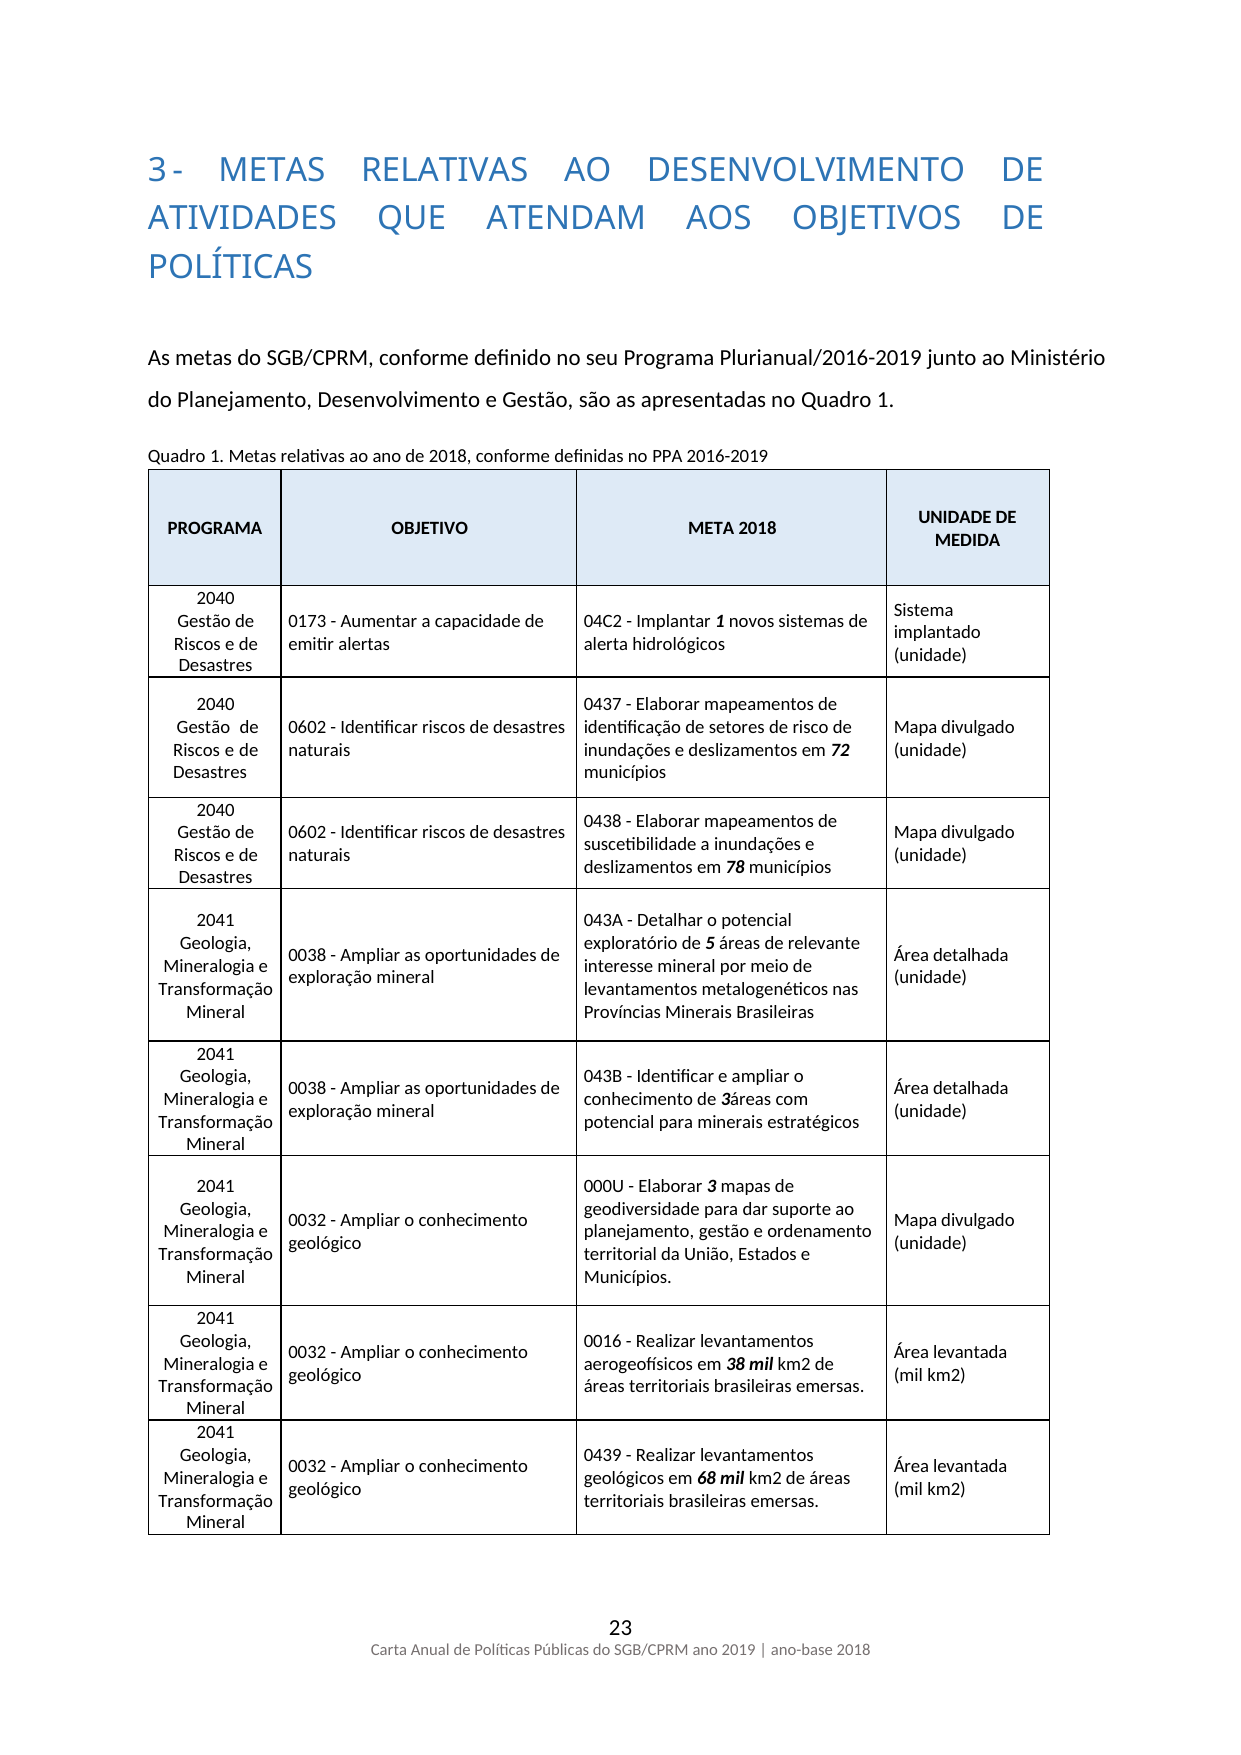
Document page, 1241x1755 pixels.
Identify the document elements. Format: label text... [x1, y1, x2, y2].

table_header OBJETIVO [282, 470, 576, 585]
table_cell Mapa divulgado (unidade) [887, 678, 1049, 796]
table_cell 2041 Geologia, Mineralogia e Transformação Mineral [149, 1306, 280, 1419]
table_cell 2041 Geologia, Mineralogia e Transformação Mineral [149, 889, 280, 1040]
table_cell 0032 - Ampliar o conhecimento geológico [282, 1421, 576, 1533]
table_cell Área levantada (mil km2) [887, 1421, 1049, 1533]
table_cell Área detalhada (unidade) [887, 1042, 1049, 1154]
text Quadro 1. Metas relativas ao ano de 2018, conforme definidas no PPA 2016-2019 [148, 444, 1176, 467]
table_cell 000U - Elaborar 3 mapas de geodiversidade para dar suporte ao planejamento, gestão e ordenamento territorial da União, Estados e Municípios. [577, 1156, 886, 1304]
table_cell 2041 Geologia, Mineralogia e Transformação Mineral [149, 1421, 280, 1533]
table_cell Mapa divulgado (unidade) [887, 1156, 1049, 1304]
table_cell 0038 - Ampliar as oportunidades de exploração mineral [282, 1042, 576, 1154]
table_cell 2041 Geologia, Mineralogia e Transformação Mineral [149, 1042, 280, 1154]
table_cell 2040 Gestão de Riscos e de Desastres [149, 798, 280, 888]
table_cell 0438 - Elaborar mapeamentos de suscetibilidade a inundações e deslizamentos em 78 municípios [577, 798, 886, 888]
table_cell 0038 - Ampliar as oportunidades de exploração mineral [282, 889, 576, 1040]
table_cell 0602 - Identificar riscos de desastres naturais [282, 678, 576, 796]
table_header META 2018 [577, 470, 886, 585]
table_cell 0016 - Realizar levantamentos aerogeofísicos em 38 mil km2 de áreas territoriais brasileiras emersas. [577, 1306, 886, 1419]
table_cell 0032 - Ampliar o conhecimento geológico [282, 1156, 576, 1304]
table_cell 0173 - Aumentar a capacidade de emitir alertas [282, 586, 576, 676]
table_header PROGRAMA [149, 470, 280, 585]
table_cell 2040 Gestão de Riscos e de Desastres [149, 678, 280, 796]
table_cell Área detalhada (unidade) [887, 889, 1049, 1040]
table_header UNIDADE DE MEDIDA [887, 470, 1049, 585]
table_cell 0032 - Ampliar o conhecimento geológico [282, 1306, 576, 1419]
table_cell 043A - Detalhar o potencial exploratório de 5 áreas de relevante interesse mineral por meio de levantamentos metalogenéticos nas Províncias Minerais Brasileiras [577, 889, 886, 1040]
table_cell 0602 - Identificar riscos de desastres naturais [282, 798, 576, 888]
table_cell Sistema implantado (unidade) [887, 586, 1049, 676]
table_cell 04C2 - Implantar 1 novos sistemas de alerta hidrológicos [577, 586, 886, 676]
list - METAS RELATIVAS AO DESENVOLVIMENTO DE ATIVIDADES QUE ATENDAM AOS OBJETIVOS DE POLÍTICAS [148, 145, 1044, 288]
table_cell 0437 - Elaborar mapeamentos de identificação de setores de risco de inundações e deslizamentos em 72 municípios [577, 678, 886, 796]
table_cell 0439 - Realizar levantamentos geológicos em 68 mil km2 de áreas territoriais brasileiras emersas. [577, 1421, 886, 1533]
table_cell 2041 Geologia, Mineralogia e Transformação Mineral [149, 1156, 280, 1304]
text As metas do SGB/CPRM, conforme definido no seu Programa Plurianual/2016-2019 junto ao Ministério do Planejamento, Desenvolvimento e Gestão, são as apresentadas no Quadro 1. [148, 343, 1111, 413]
table_cell 043B - Identificar e ampliar o conhecimento de 3áreas com potencial para minerais estratégicos [577, 1042, 886, 1154]
table_cell Área levantada (mil km2) [887, 1306, 1049, 1419]
table_cell 2040 Gestão de Riscos e de Desastres [149, 586, 280, 676]
table_cell Mapa divulgado (unidade) [887, 798, 1049, 888]
